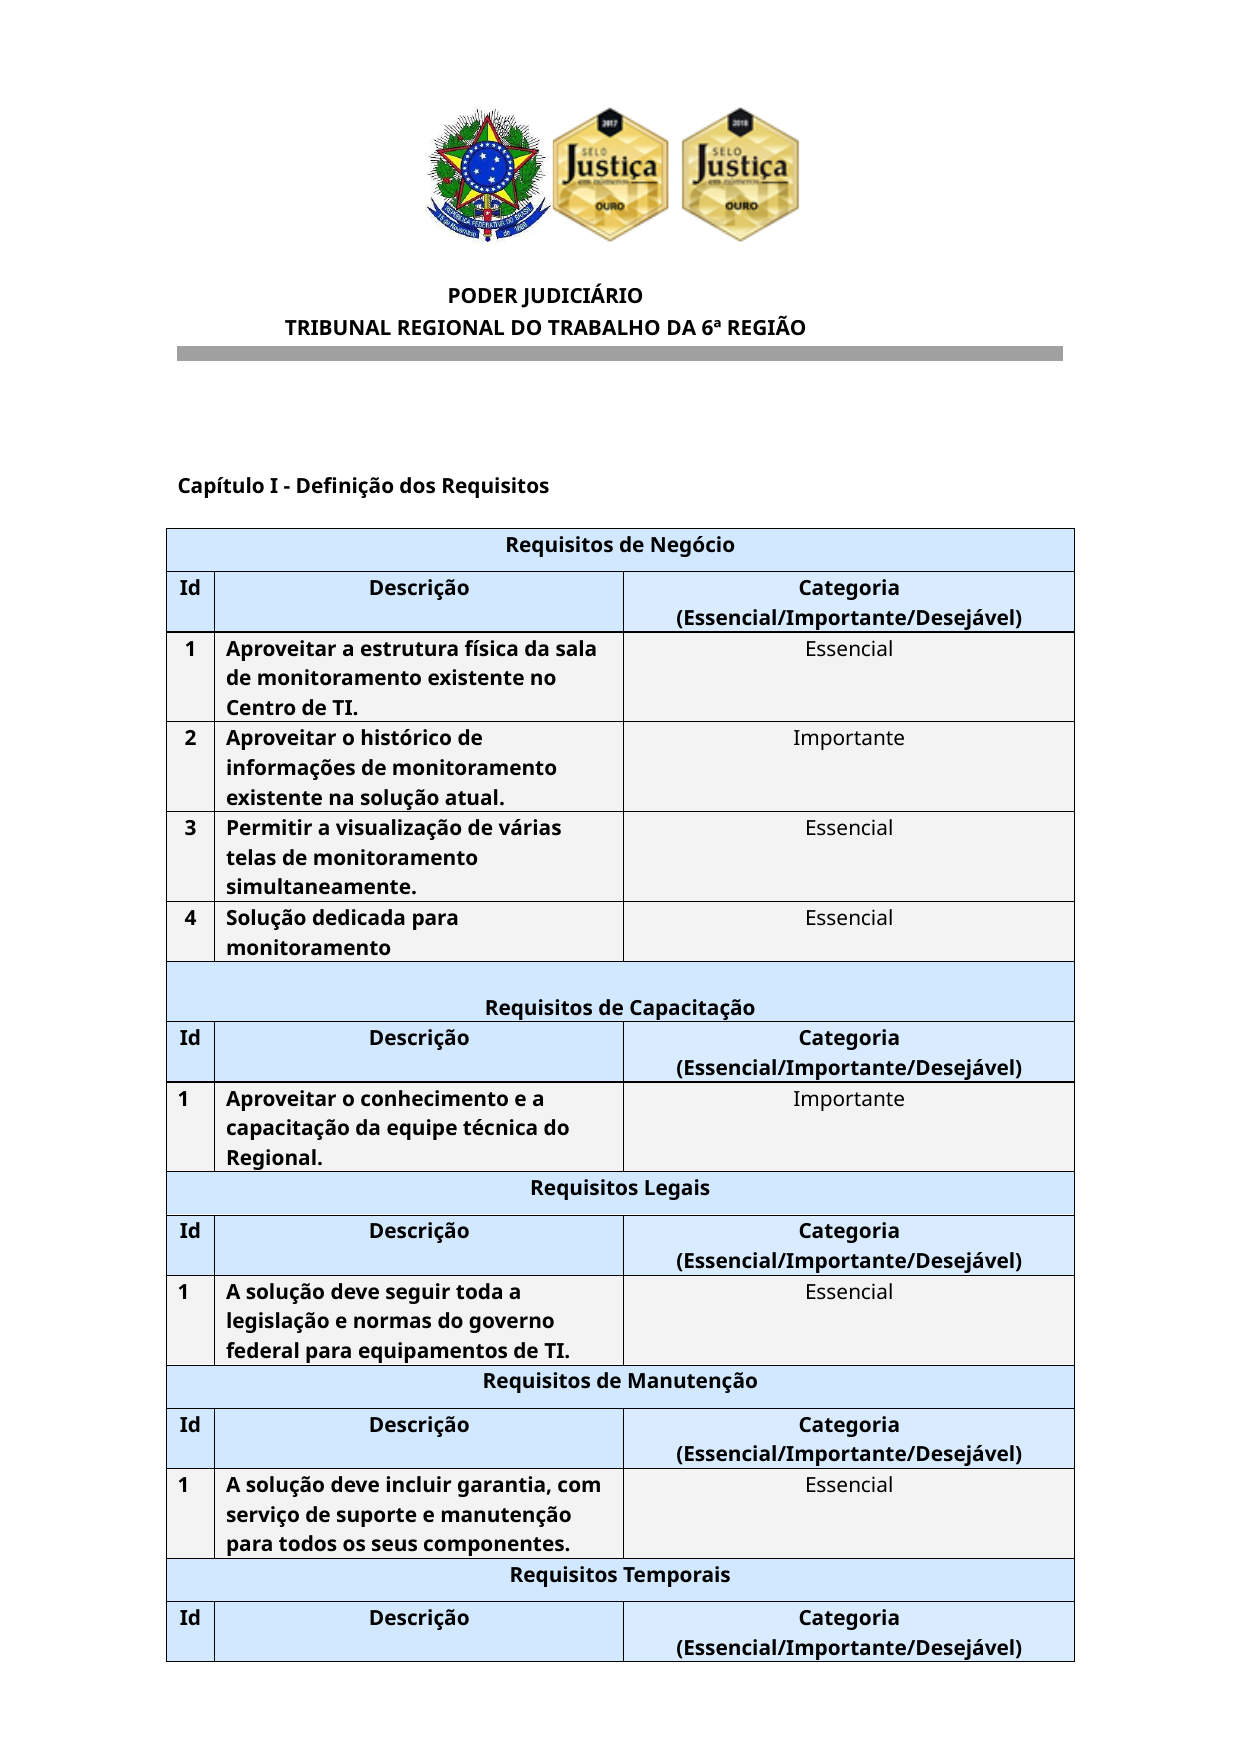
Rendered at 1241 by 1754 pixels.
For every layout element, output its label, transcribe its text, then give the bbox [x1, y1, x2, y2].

table_cell Id [167, 1216, 214, 1275]
table_cell Requisitos de Manutenção [167, 1366, 1074, 1408]
table_cell Categoria (Essencial/Importante/Desejável) [624, 1409, 1074, 1468]
table_cell Importante [624, 722, 1074, 811]
table_cell Descrição [215, 1216, 623, 1275]
table_cell 4 [167, 902, 214, 961]
table_cell A solução deve incluir garantia, com serviço de suporte e manutenção para todos os seus componentes. [215, 1469, 623, 1558]
table_cell Descrição [215, 1022, 623, 1081]
table_cell Aproveitar a estrutura física da sala de monitoramento existente no Centro de TI. [215, 633, 623, 721]
table_cell Categoria (Essencial/Importante/Desejável) [624, 1216, 1074, 1275]
table_cell 1 [167, 1083, 214, 1171]
table_cell 1 [167, 1469, 214, 1558]
table_cell Id [167, 1409, 214, 1468]
table_cell Id [167, 572, 214, 631]
table_cell Essencial [624, 902, 1074, 961]
table_cell Requisitos Temporais [167, 1559, 1074, 1601]
table_cell Essencial [624, 1469, 1074, 1558]
table_cell Requisitos Legais [167, 1172, 1074, 1214]
table_cell Categoria (Essencial/Importante/Desejável) [624, 1602, 1074, 1661]
table_cell Id [167, 1602, 214, 1661]
table_cell Essencial [624, 1276, 1074, 1364]
table_cell 1 [167, 633, 214, 721]
table_cell Essencial [624, 633, 1074, 721]
table_cell Descrição [215, 1602, 623, 1661]
table_cell 3 [167, 812, 214, 901]
table_cell Solução dedicada para monitoramento [215, 902, 623, 961]
table_cell Essencial [624, 812, 1074, 901]
table_cell Categoria (Essencial/Importante/Desejável) [624, 1022, 1074, 1081]
table_cell Descrição [215, 1409, 623, 1468]
table_cell Id [167, 1022, 214, 1081]
table_cell Descrição [215, 572, 623, 631]
table_cell Aproveitar o histórico de informações de monitoramento existente na solução atual. [215, 722, 623, 811]
table_cell 1 [167, 1276, 214, 1364]
table_cell Requisitos de Capacitação [167, 962, 1074, 1021]
table_cell Aproveitar o conhecimento e a capacitação da equipe técnica do Regional. [215, 1083, 623, 1171]
table_header Requisitos de Negócio [167, 529, 1074, 571]
table_cell Permitir a visualização de várias telas de monitoramento simultaneamente. [215, 812, 623, 901]
table_cell Importante [624, 1083, 1074, 1171]
text Capítulo I - Definição dos Requisitos [177, 471, 1063, 499]
table_cell Categoria (Essencial/Importante/Desejável) [624, 572, 1074, 631]
table_cell A solução deve seguir toda a legislação e normas do governo federal para equipamentos de TI. [215, 1276, 623, 1364]
table_cell 2 [167, 722, 214, 811]
